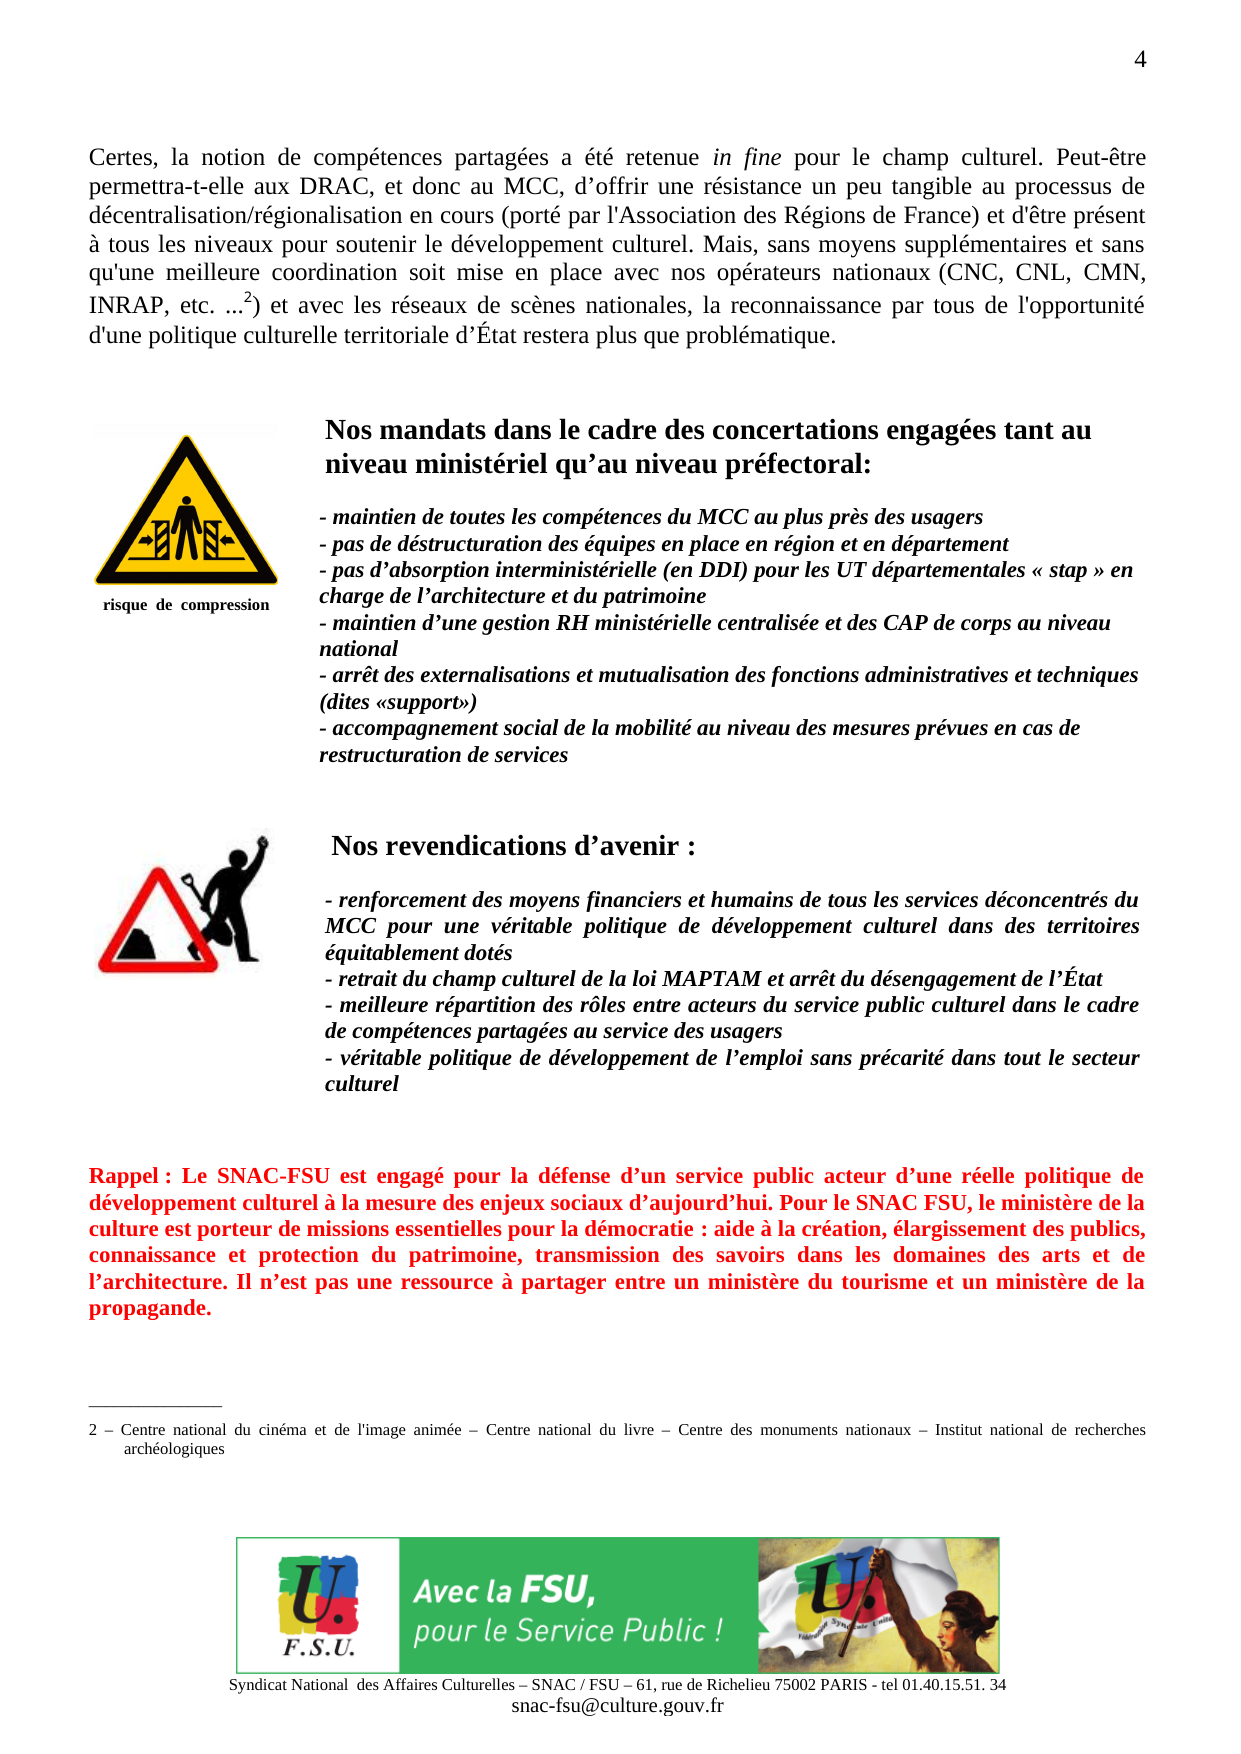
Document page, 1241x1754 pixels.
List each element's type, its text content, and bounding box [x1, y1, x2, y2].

picture [235, 1536, 1000, 1674]
table_cell Nos revendications d’avenir : - renforcement des moyens financiers et humains de tous les services déconcentrés du MCC pour une véritable politique de développement culturel dans des territoires équitablement dotés - retrait du champ culturel de la loi MAPTAM et arrêt du désengagement de l’État - meilleure répartition des rôles entre acteurs du service public culturel dans le cadre de compétences partagées au service des usagers - véritable politique de développement de l’emploi sans précarité dans tout le secteur culturel [284, 823, 1146, 1129]
table_cell [89, 823, 284, 1129]
subtitle Rappel : Le SNAC-FSU est engagé pour la défense d’un service public acteur d’une réelle politique de développement culturel à la mesure des enjeux sociaux d’aujourd’hui. Pour le SNAC FSU, le ministère de la culture est porteur de missions essentielles pour la démocratie : aide à la création, élargissement des publics, connaissance et protection du patrimoine, transmission des savoirs dans les domaines des arts et de l’architecture. Il n’est pas une ressource à partager entre un ministère du tourisme et un ministère de la propagande. [89, 1162, 1146, 1320]
text ________________ [89, 1390, 1146, 1409]
picture [94, 424, 278, 596]
text 2 – Centre national du cinéma et de l'image animée – Centre national du livre – Centre des monuments nationaux – Institut national de recherches archéologiques [89, 1419, 1146, 1458]
table_cell [89, 773, 284, 822]
table_header Nos mandats dans le cadre des concertations engagées tant au niveau ministériel qu’au niveau préfectoral: - maintien de toutes les compétences du MCC au plus près des usagers - pas de déstructuration des équipes en place en région et en département - pas d’absorption interministérielle (en DDI) pour les UT départementales « stap » en charge de l’architecture et du patrimoine - maintien d’une gestion RH ministérielle centralisée et des CAP de corps au niveau national - arrêt des externalisations et mutualisation des fonctions administratives et techniques (dites «support») - accompagnement social de la mobilité au niveau des mesures prévues en cas de restructuration de services [284, 407, 1146, 773]
table_header risque de compression [89, 407, 284, 773]
text Certes, la notion de compétences partagées a été retenue in fine pour le champ culturel. Peut-être permettra-t-elle aux DRAC, et donc au MCC, d’offrir une résistance un peu tangible au processus de décentralisation/régionalisation en cours (porté par l'Association des Régions de France) et d'être présent à tous les niveaux pour soutenir le développement culturel. Mais, sans moyens supplémentaires et sans qu'une meilleure coordination soit mise en place avec nos opérateurs nationaux (CNC, CNL, CMN, INRAP, etc. ...2) et avec les réseaux de scènes nationales, la reconnaissance par tous de l'opportunité d'une politique culturelle territoriale d’État restera plus que problématique. [89, 142, 1146, 349]
picture [94, 828, 275, 980]
table_cell [284, 773, 1146, 822]
